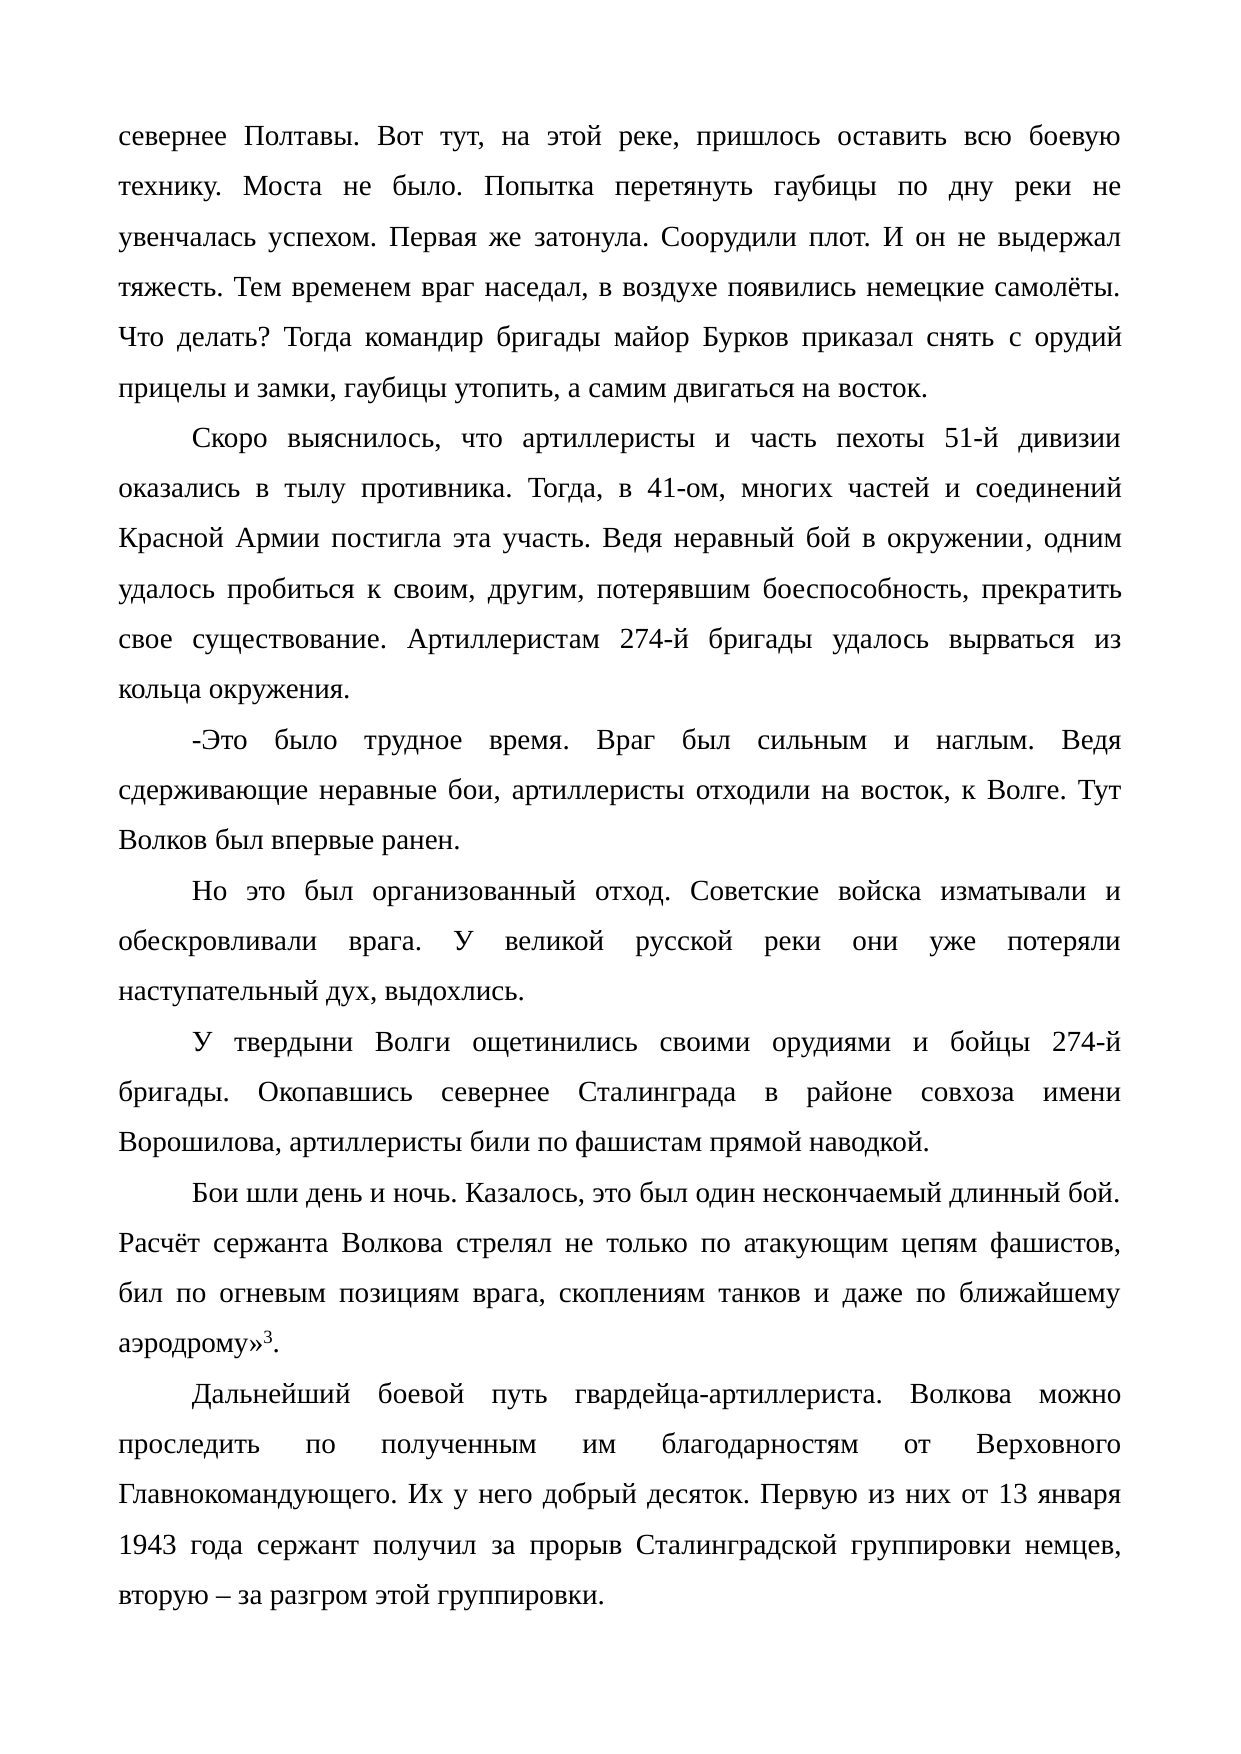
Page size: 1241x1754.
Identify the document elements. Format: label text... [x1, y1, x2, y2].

text Но это был организованный отход. Советские войска изматывали и обескровливали врага. У великой русской реки они уже потеряли наступательный дух, выдохлись. [118, 873, 1122, 1007]
text Скоро выяснилось, что артиллеристы и часть пехоты 51-й дивизии оказались в тылу противника. Тогда, в 41-ом, многих частей и соединений Красной Армии постигла эта участь. Ведя неравный бой в окружении, одним удалось пробиться к своим, другим, потерявшим боеспособность, прекратить свое существование. Артиллеристам 274-й бригады удалось вырваться из кольца окружения. [118, 420, 1122, 705]
text У твердыни Волги ощетинились своими орудиями и бойцы 274-й бригады. Окопавшись севернее Сталинграда в районе совхоза имени Ворошилова, артиллеристы били по фашистам прямой наводкой. [118, 1024, 1122, 1158]
text Бои шли день и ночь. Казалось, это был один нескончаемый длинный бой. Расчёт сержанта Волкова стрелял не только по атакующим цепям фашистов, бил по огневым позициям врага, скоплениям танков и даже по ближайшему аэродрому»3. [118, 1175, 1122, 1359]
text Дальнейший боевой путь гвардейца-артиллериста. Волкова можно проследить по полученным им благодарностям от Верховного Главнокомандующего. Их у него добрый десяток. Первую из них от 13 января 1943 года сержант получил за прорыв Сталинградской группировки немцев, вторую – за разгром этой группировки. [118, 1376, 1122, 1611]
text -Это было трудное время. Враг был сильным и наглым. Ведя сдерживающие неравные бои, артиллеристы отходили на восток, к Волге. Тут Волков был впервые ранен. [118, 722, 1122, 856]
text севернее Полтавы. Вот тут, на этой реке, пришлось оставить всю боевую технику. Моста не было. Попытка перетянуть гаубицы по дну реки не увенчалась успехом. Первая же затонула. Соорудили плот. И он не выдержал тяжесть. Тем временем враг наседал, в воздухе появились немецкие самолёты. Что делать? Тогда командир бригады майор Бурков приказал снять с орудий прицелы и замки, гаубицы утопить, а самим двигаться на восток. [118, 118, 1122, 403]
